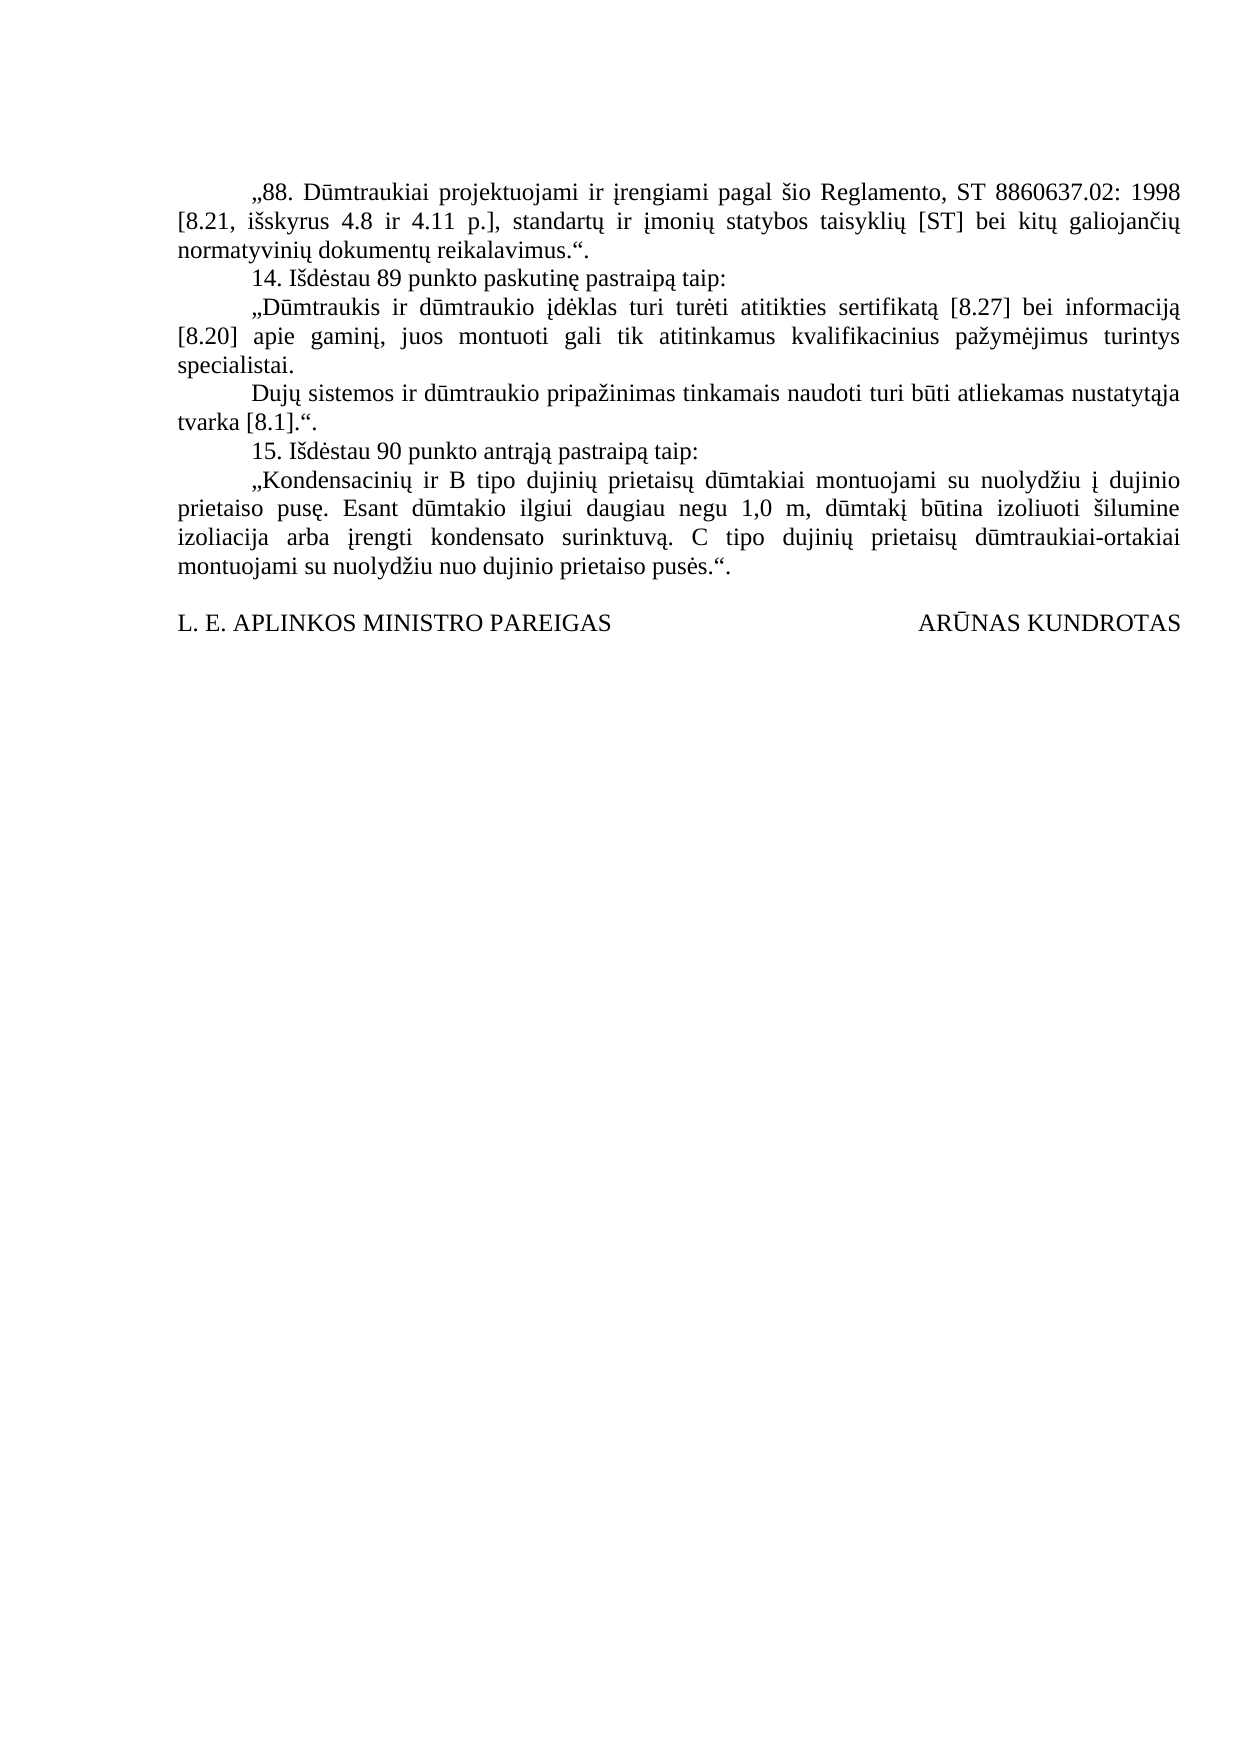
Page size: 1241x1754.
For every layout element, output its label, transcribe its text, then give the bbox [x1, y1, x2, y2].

text „Kondensacinių ir B tipo dujinių prietaisų dūmtakiai montuojami su nuolydžiu į dujinio prietaiso pusę. Esant dūmtakio ilgiui daugiau negu 1,0 m, dūmtakį būtina izoliuoti šilumine izoliacija arba įrengti kondensato surinktuvą. C tipo dujinių prietaisų dūmtraukiai-ortakiai montuojami su nuolydžiu nuo dujinio prietaiso pusės.“. [177, 465, 1181, 580]
text L. E. APLINKOS MINISTRO PAREIGAS ARŪNAS KUNDROTAS [177, 608, 1181, 637]
text 15. Išdėstau 90 punkto antrąją pastraipą taip: [177, 436, 1181, 465]
text „Dūmtraukis ir dūmtraukio įdėklas turi turėti atitikties sertifikatą [8.27] bei informaciją [8.20] apie gaminį, juos montuoti gali tik atitinkamus kvalifikacinius pažymėjimus turintys specialistai. [177, 292, 1181, 378]
text Dujų sistemos ir dūmtraukio pripažinimas tinkamais naudoti turi būti atliekamas nustatytąja tvarka [8.1].“. [177, 378, 1181, 436]
text 14. Išdėstau 89 punkto paskutinę pastraipą taip: [177, 263, 1181, 292]
text „88. Dūmtraukiai projektuojami ir įrengiami pagal šio Reglamento, ST 8860637.02: 1998 [8.21, išskyrus 4.8 ir 4.11 p.], standartų ir įmonių statybos taisyklių [ST] bei kitų galiojančių normatyvinių dokumentų reikalavimus.“. [177, 177, 1181, 263]
